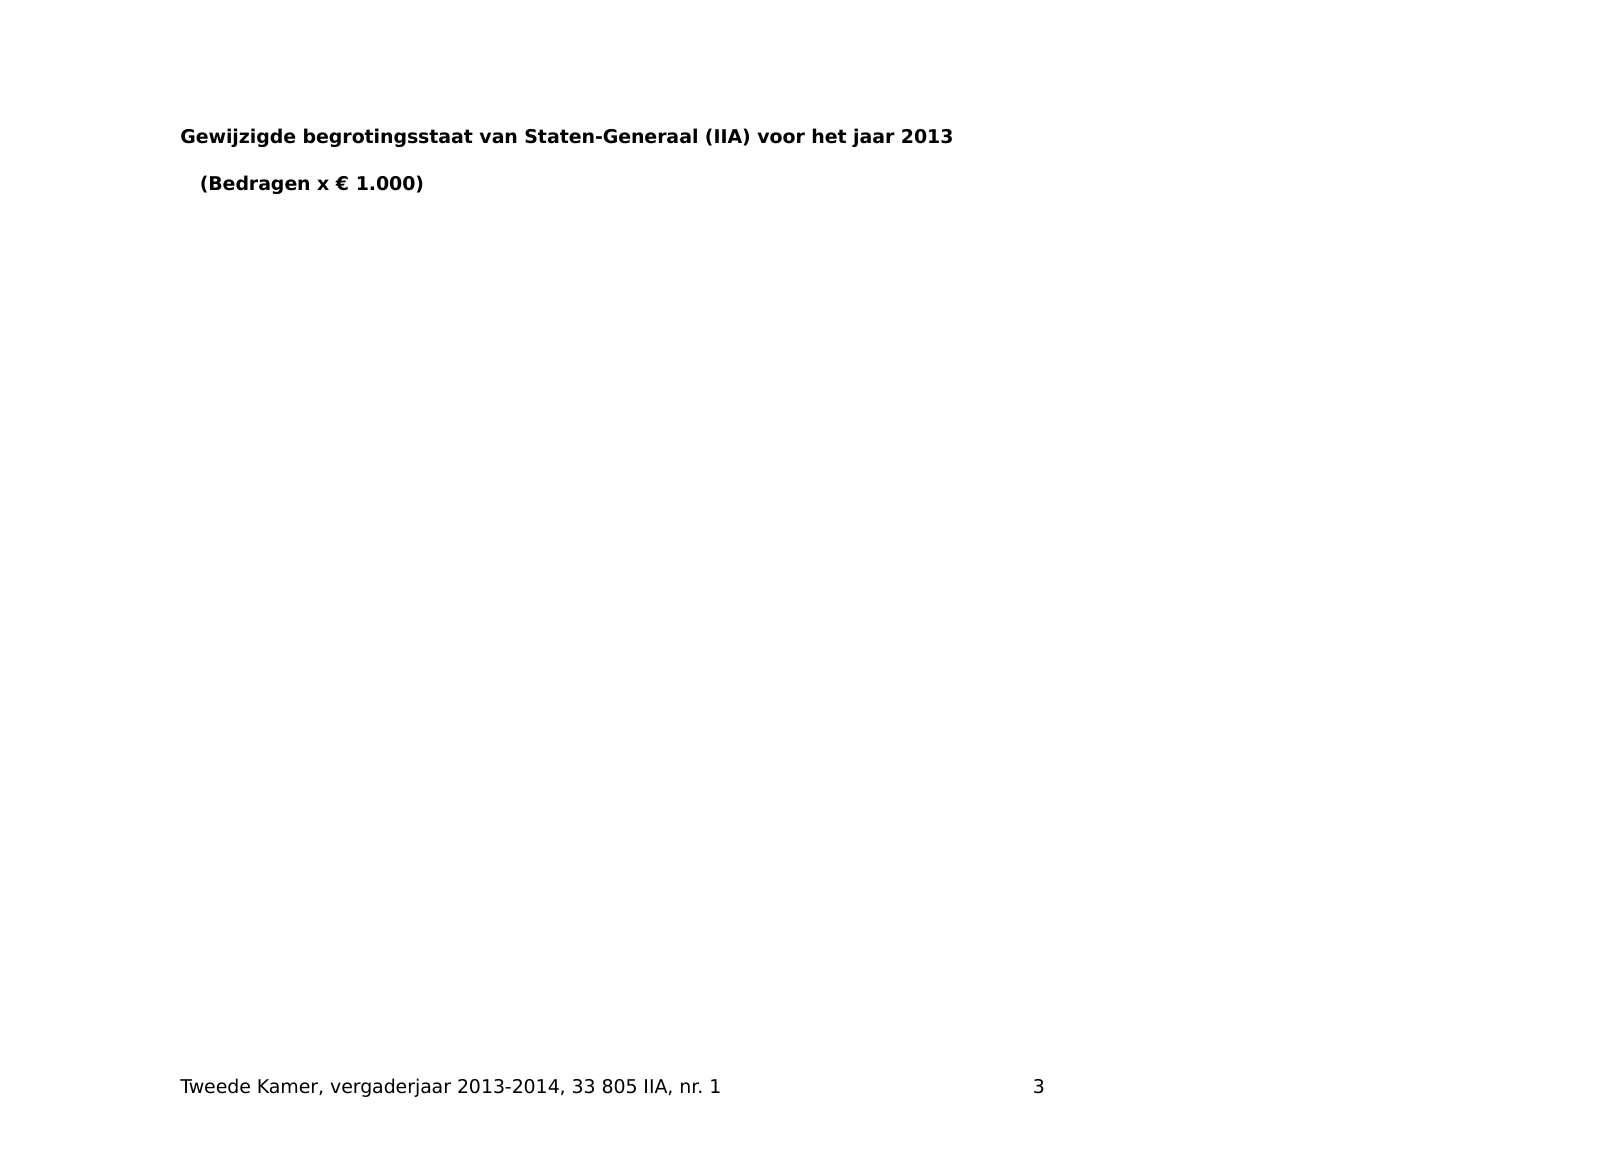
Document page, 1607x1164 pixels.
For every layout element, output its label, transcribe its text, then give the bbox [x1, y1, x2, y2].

subtitle Gewijzigde begrotingsstaat van Staten-Generaal (IIA) voor het jaar 2013 [180, 126, 1529, 148]
text (Bedragen x € 1.000) [180, 173, 1529, 194]
